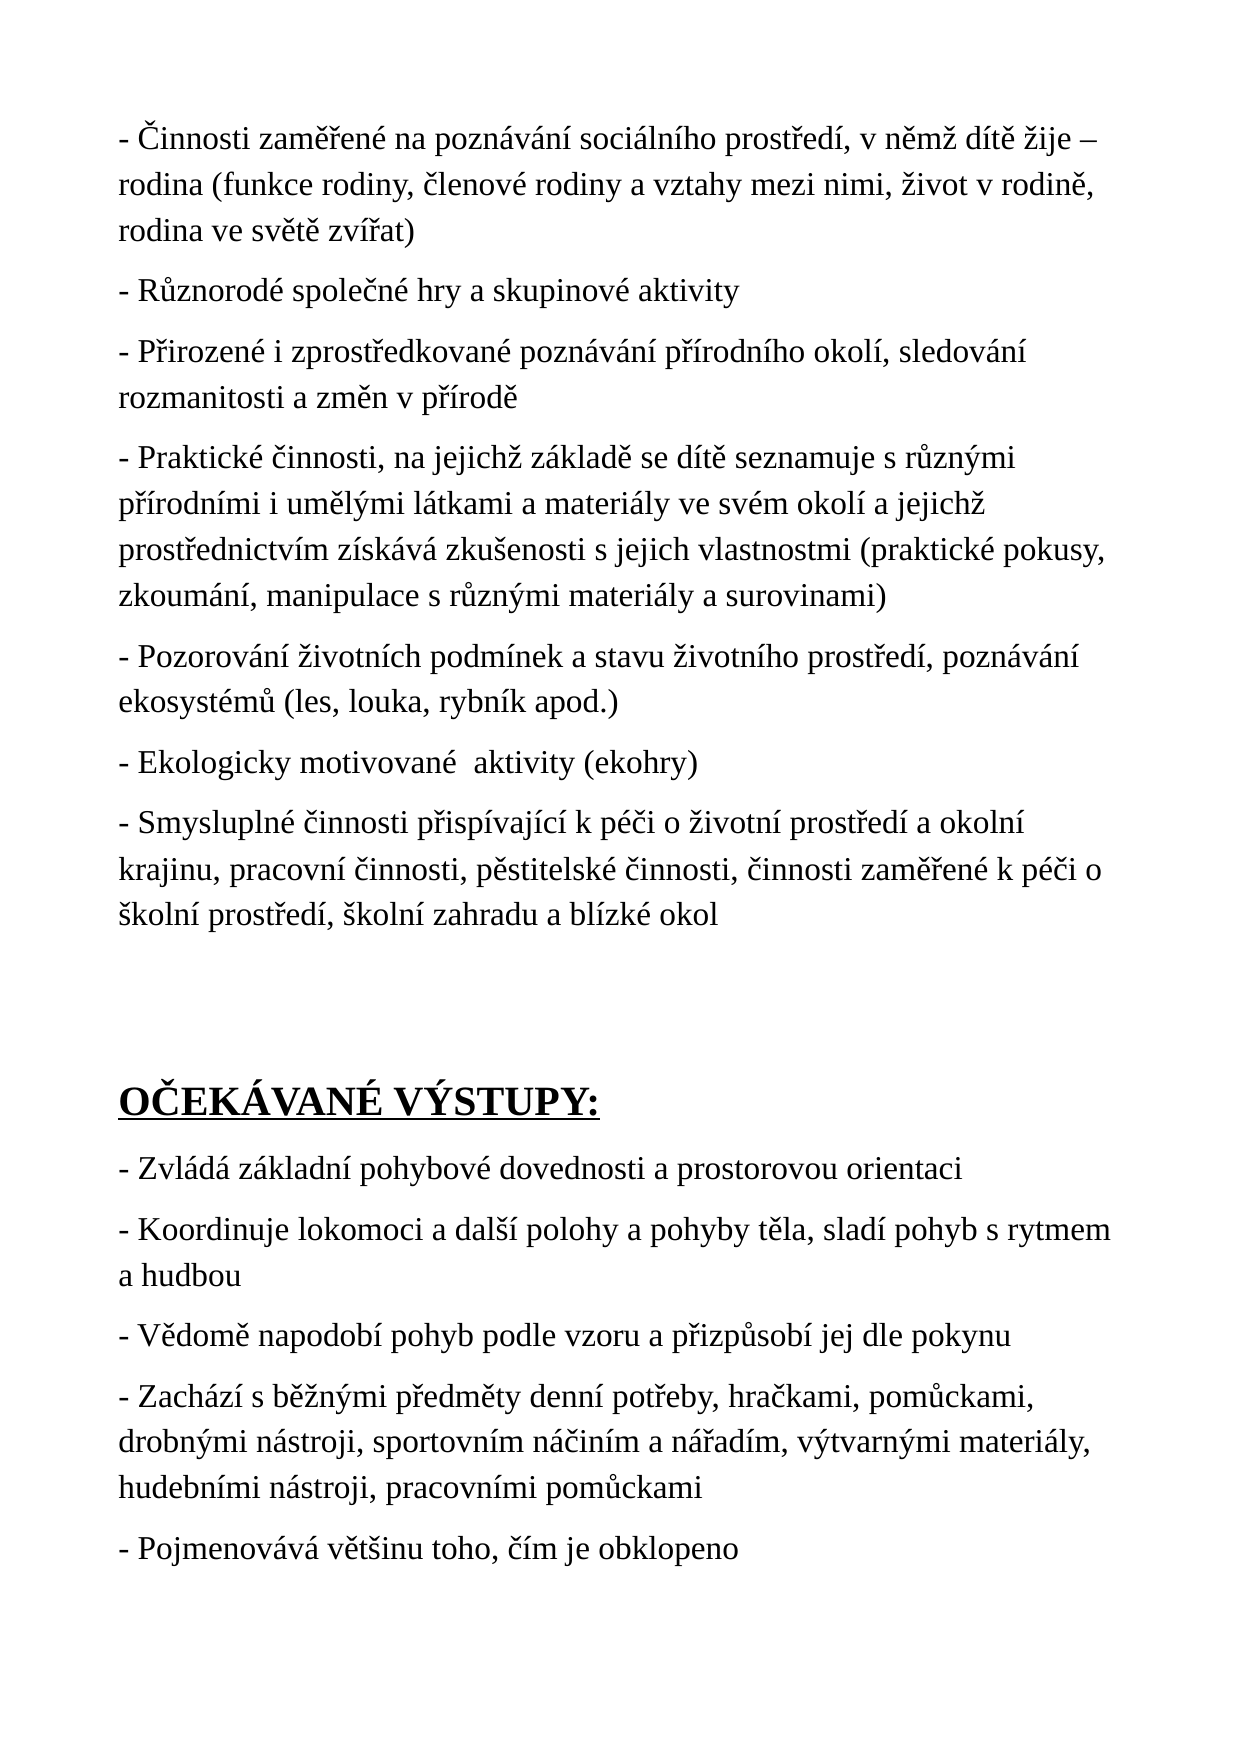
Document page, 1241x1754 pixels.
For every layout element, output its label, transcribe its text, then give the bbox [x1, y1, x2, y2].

text - Ekologicky motivované aktivity (ekohry) [118, 742, 1122, 781]
text - Různorodé společné hry a skupinové aktivity [118, 271, 1122, 309]
text - Zvládá základní pohybové dovednosti a prostorovou orientaci [118, 1148, 1122, 1187]
text - Koordinuje lokomoci a další polohy a pohyby těla, sladí pohyb s rytmem a hudbou [118, 1209, 1122, 1293]
text - Vědomě napodobí pohyb podle vzoru a přizpůsobí jej dle pokynu [118, 1315, 1122, 1354]
text - Činnosti zaměřené na poznávání sociálního prostředí, v němž dítě žije – rodina (funkce rodiny, členové rodiny a vztahy mezi nimi, život v rodině, rodina ve světě zvířat) [118, 118, 1122, 248]
text - Pojmenovává většinu toho, čím je obklopeno [118, 1528, 1122, 1567]
text - Zachází s běžnými předměty denní potřeby, hračkami, pomůckami, drobnými nástroji, sportovním náčiním a nářadím, výtvarnými materiály, hudebními nástroji, pracovními pomůckami [118, 1376, 1122, 1506]
text - Praktické činnosti, na jejichž základě se dítě seznamuje s různými přírodními i umělými látkami a materiály ve svém okolí a jejichž prostřednictvím získává zkušenosti s jejich vlastnostmi (praktické pokusy, zkoumání, manipulace s různými materiály a surovinami) [118, 437, 1122, 614]
text - Smysluplné činnosti přispívající k péči o životní prostředí a okolní krajinu, pracovní činnosti, pěstitelské činnosti, činnosti zaměřené k péči o školní prostředí, školní zahradu a blízké okol [118, 803, 1122, 933]
text OČEKÁVANÉ VÝSTUPY: [118, 1076, 1122, 1124]
text - Přirozené i zprostředkované poznávání přírodního okolí, sledování rozmanitosti a změn v přírodě [118, 331, 1122, 415]
text - Pozorování životních podmínek a stavu životního prostředí, poznávání ekosystémů (les, louka, rybník apod.) [118, 636, 1122, 720]
